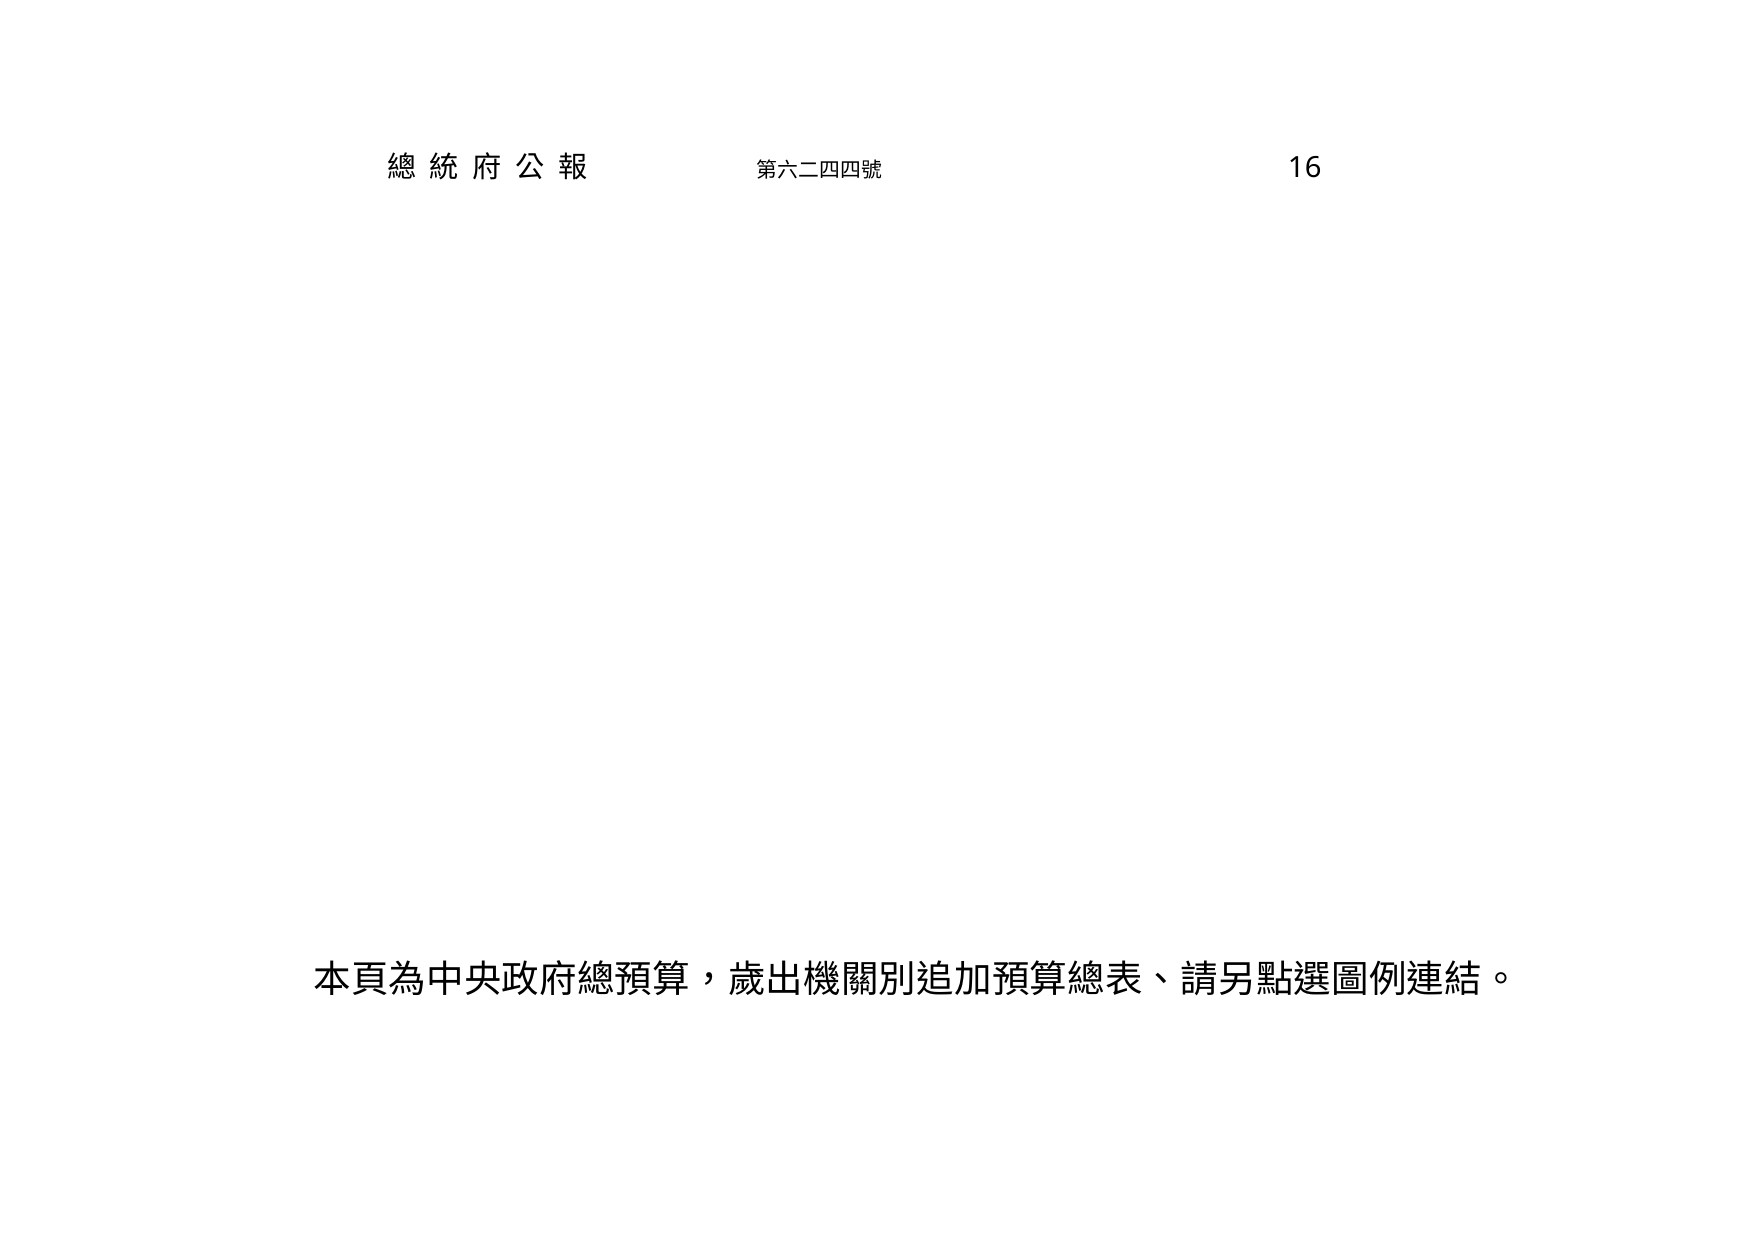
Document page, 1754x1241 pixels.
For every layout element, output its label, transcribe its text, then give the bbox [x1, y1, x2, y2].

text 本頁為中央政府總預算，歲出機關別追加預算總表、請另點選圖例連結。 [313, 961, 1559, 1001]
